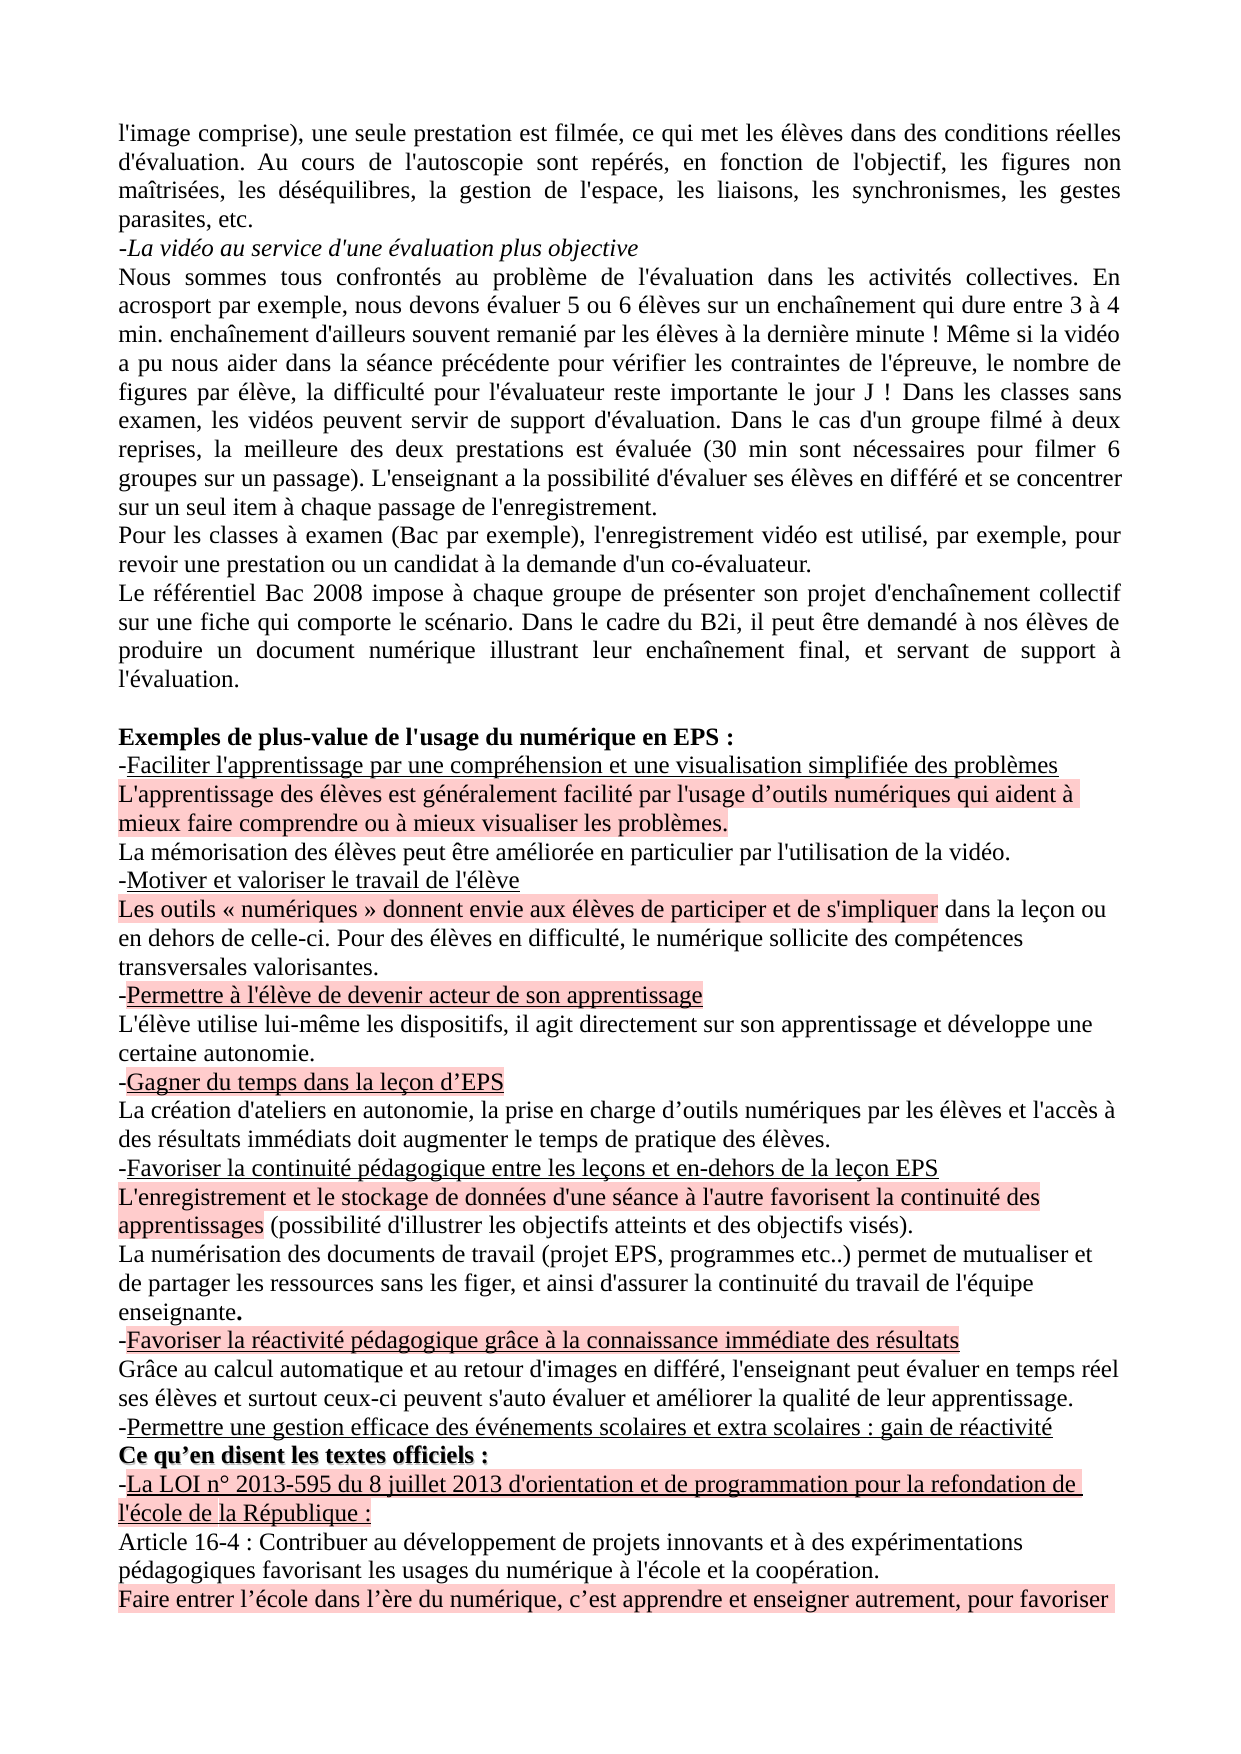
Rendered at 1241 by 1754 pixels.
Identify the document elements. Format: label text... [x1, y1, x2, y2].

text -Motiver et valoriser le travail de l'élève [118, 866, 1122, 894]
text L'enregistrement et le stockage de données d'une séance à l'autre favorisent la continuité des [118, 1182, 1122, 1211]
text l'image comprise), une seule prestation est filmée, ce qui met les élèves dans des conditions réelles d'évaluation. Au cours de l'autoscopie sont repérés, en fonction de l'objectif, les figures non maîtrisées, les déséquilibres, la gestion de l'espace, les liaisons, les synchronismes, les gestes parasites, etc. [118, 118, 1122, 233]
text Faire entrer l’école dans l’ère du numérique, c’est apprendre et enseigner autrement, pour favoriser [118, 1584, 1122, 1613]
text Ce qu’en disent les textes officiels : [118, 1441, 1122, 1469]
text -Faciliter l'apprentissage par une compréhension et une visualisation simplifiée des problèmes [118, 751, 1122, 779]
text L'élève utilise lui-même les dispositifs, il agit directement sur son apprentissage et développe une [118, 1009, 1122, 1038]
text Pour les classes à examen (Bac par exemple), l'enregistrement vidéo est utilisé, par exemple, pour revoir une prestation ou un candidat à la demande d'un co-évaluateur. [118, 521, 1121, 578]
text Grâce au calcul automatique et au retour d'images en différé, l'enseignant peut évaluer en temps réel [118, 1354, 1122, 1383]
text -Favoriser la continuité pédagogique entre les leçons et en-dehors de la leçon EPS [118, 1153, 1122, 1182]
text Exemples de plus-value de l'usage du numérique en EPS : [118, 722, 1122, 751]
text La numérisation des documents de travail (projet EPS, programmes etc..) permet de mutualiser et de partager les ressources sans les figer, et ainsi d'assurer la continuité du travail de l'équipe enseignante. [118, 1239, 1122, 1326]
text Nous sommes tous confrontés au problème de l'évaluation dans les activités collectives. En acrosport par exemple, nous devons évaluer 5 ou 6 élèves sur un enchaînement qui dure entre 3 à 4 min. enchaînement d'ailleurs souvent remanié par les élèves à la dernière minute ! Même si la vidéo a pu nous aider dans la séance précédente pour vérifier les contraintes de l'épreuve, le nombre de figures par élève, la difficulté pour l'évaluateur reste importante le jour J ! Dans les classes sans examen, les vidéos peuvent servir de support d'évaluation. Dans le cas d'un groupe filmé à deux reprises, la meilleure des deux prestations est évaluée (30 min sont nécessaires pour filmer 6 groupes sur un passage). L'enseignant a la possibilité d'évaluer ses élèves en différé et se concentrer sur un seul item à chaque passage de l'enregistrement. [118, 262, 1122, 521]
text Le référentiel Bac 2008 impose à chaque groupe de présenter son projet d'enchaînement collectif sur une fiche qui comporte le scénario. Dans le cadre du B2i, il peut être demandé à nos élèves de produire un document numérique illustrant leur enchaînement final, et servant de support à l'évaluation. [118, 578, 1122, 693]
text -Favoriser la réactivité pédagogique grâce à la connaissance immédiate des résultats [118, 1326, 1122, 1354]
text -Permettre à l'élève de devenir acteur de son apprentissage [118, 981, 1122, 1009]
text -La LOI n° 2013-595 du 8 juillet 2013 d'orientation et de programmation pour la refondation de l'école de la République : [118, 1469, 1122, 1527]
text Les outils « numériques » donnent envie aux élèves de participer et de s'impliquer dans la leçon ou en dehors de celle-ci. Pour des élèves en difficulté, le numérique sollicite des compétences transversales valorisantes. [118, 894, 1122, 981]
text -Permettre une gestion efficace des événements scolaires et extra scolaires : gain de réactivité [118, 1412, 1122, 1441]
text La mémorisation des élèves peut être améliorée en particulier par l'utilisation de la vidéo. [118, 837, 1122, 866]
text pédagogiques favorisant les usages du numérique à l'école et la coopération. [118, 1556, 1122, 1584]
text ses élèves et surtout ceux-ci peuvent s'auto évaluer et améliorer la qualité de leur apprentissage. [118, 1383, 1122, 1412]
text -La vidéo au service d'une évaluation plus objective [119, 233, 1122, 262]
text L'apprentissage des élèves est généralement facilité par l'usage d’outils numériques qui aident à mieux faire comprendre ou à mieux visualiser les problèmes. [118, 779, 1122, 837]
text certaine autonomie. [118, 1038, 1122, 1067]
text apprentissages (possibilité d'illustrer les objectifs atteints et des objectifs visés). [118, 1211, 1122, 1239]
text La création d'ateliers en autonomie, la prise en charge d’outils numériques par les élèves et l'accès à des résultats immédiats doit augmenter le temps de pratique des élèves. [118, 1096, 1122, 1153]
text Article 16-4 : Contribuer au développement de projets innovants et à des expérimentations [118, 1527, 1122, 1556]
text -Gagner du temps dans la leçon d’EPS [118, 1067, 1122, 1096]
